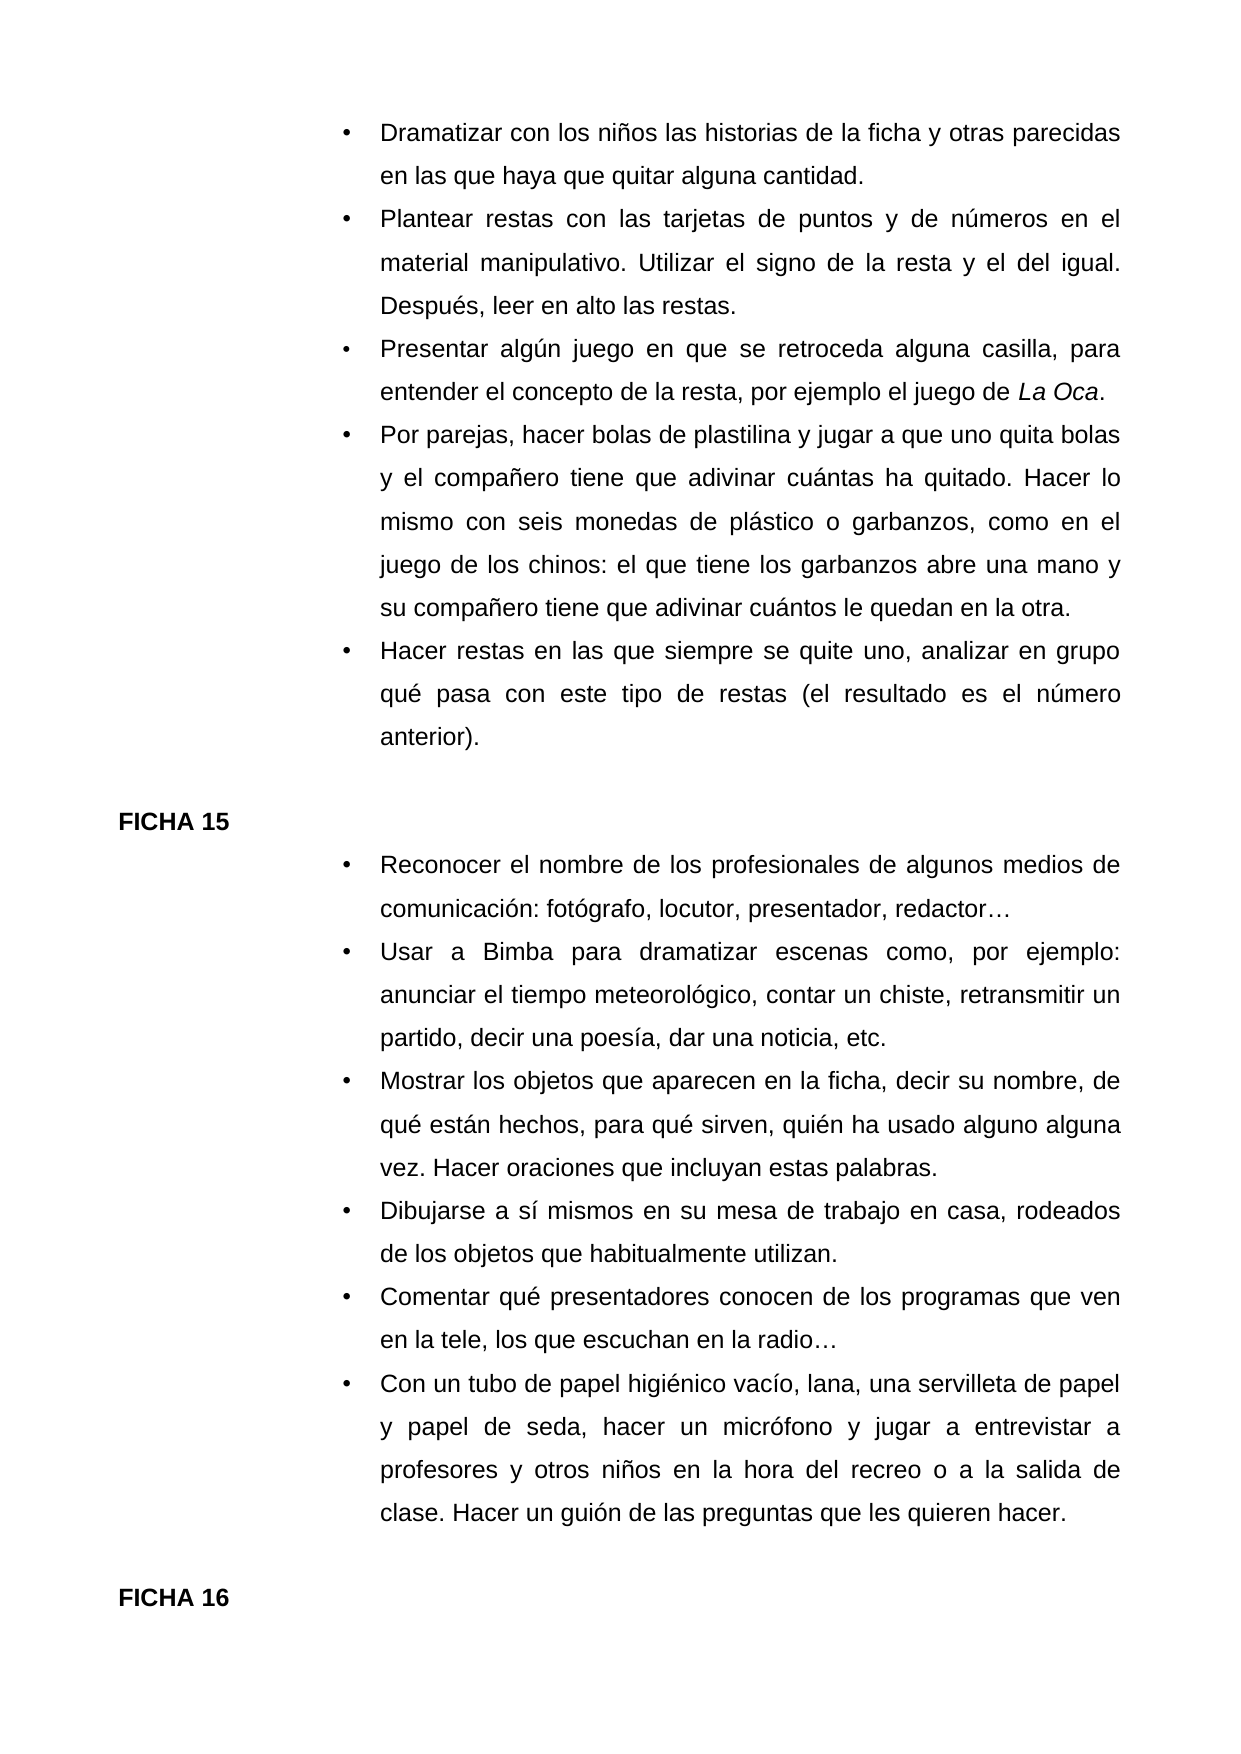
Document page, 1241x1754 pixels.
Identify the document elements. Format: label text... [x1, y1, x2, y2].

text FICHA 15 [118, 807, 1122, 836]
list Mostrar los objetos que aparecen en la ficha, decir su nombre, de qué están hechos, para qué sirven, quién ha usado alguno alguna vez. Hacer oraciones que incluyan estas palabras. [342, 1066, 1122, 1181]
list Por parejas, hacer bolas de plastilina y jugar a que uno quita bolas y el compañero tiene que adivinar cuántas ha quitado. Hacer lo mismo con seis monedas de plástico o garbanzos, como en el juego de los chinos: el que tiene los garbanzos abre una mano y su compañero tiene que adivinar cuántos le quedan en la otra. [342, 420, 1122, 622]
list Hacer restas en las que siempre se quite uno, analizar en grupo qué pasa con este tipo de restas (el resultado es el número anterior). [342, 636, 1122, 751]
list Dibujarse a sí mismos en su mesa de trabajo en casa, rodeados de los objetos que habitualmente utilizan. [342, 1196, 1122, 1268]
list Plantear restas con las tarjetas de puntos y de números en el material manipulativo. Utilizar el signo de la resta y el del igual. Después, leer en alto las restas. [342, 204, 1122, 319]
list Usar a Bimba para dramatizar escenas como, por ejemplo: anunciar el tiempo meteorológico, contar un chiste, retransmitir un partido, decir una poesía, dar una noticia, etc. [342, 937, 1122, 1052]
list Con un tubo de papel higiénico vacío, lana, una servilleta de papel y papel de seda, hacer un micrófono y jugar a entrevistar a profesores y otros niños en la hora del recreo o a la salida de clase. Hacer un guión de las preguntas que les quieren hacer. [342, 1368, 1122, 1527]
list Presentar algún juego en que se retroceda alguna casilla, para entender el concepto de la resta, por ejemplo el juego de La Oca. [342, 334, 1122, 406]
list Comentar qué presentadores conocen de los programas que ven en la tele, los que escuchan en la radio… [342, 1282, 1122, 1354]
list Dramatizar con los niños las historias de la ficha y otras parecidas en las que haya que quitar alguna cantidad. [342, 118, 1122, 190]
list Reconocer el nombre de los profesionales de algunos medios de comunicación: fotógrafo, locutor, presentador, redactor… [342, 851, 1122, 922]
text FICHA 16 [118, 1583, 1122, 1612]
